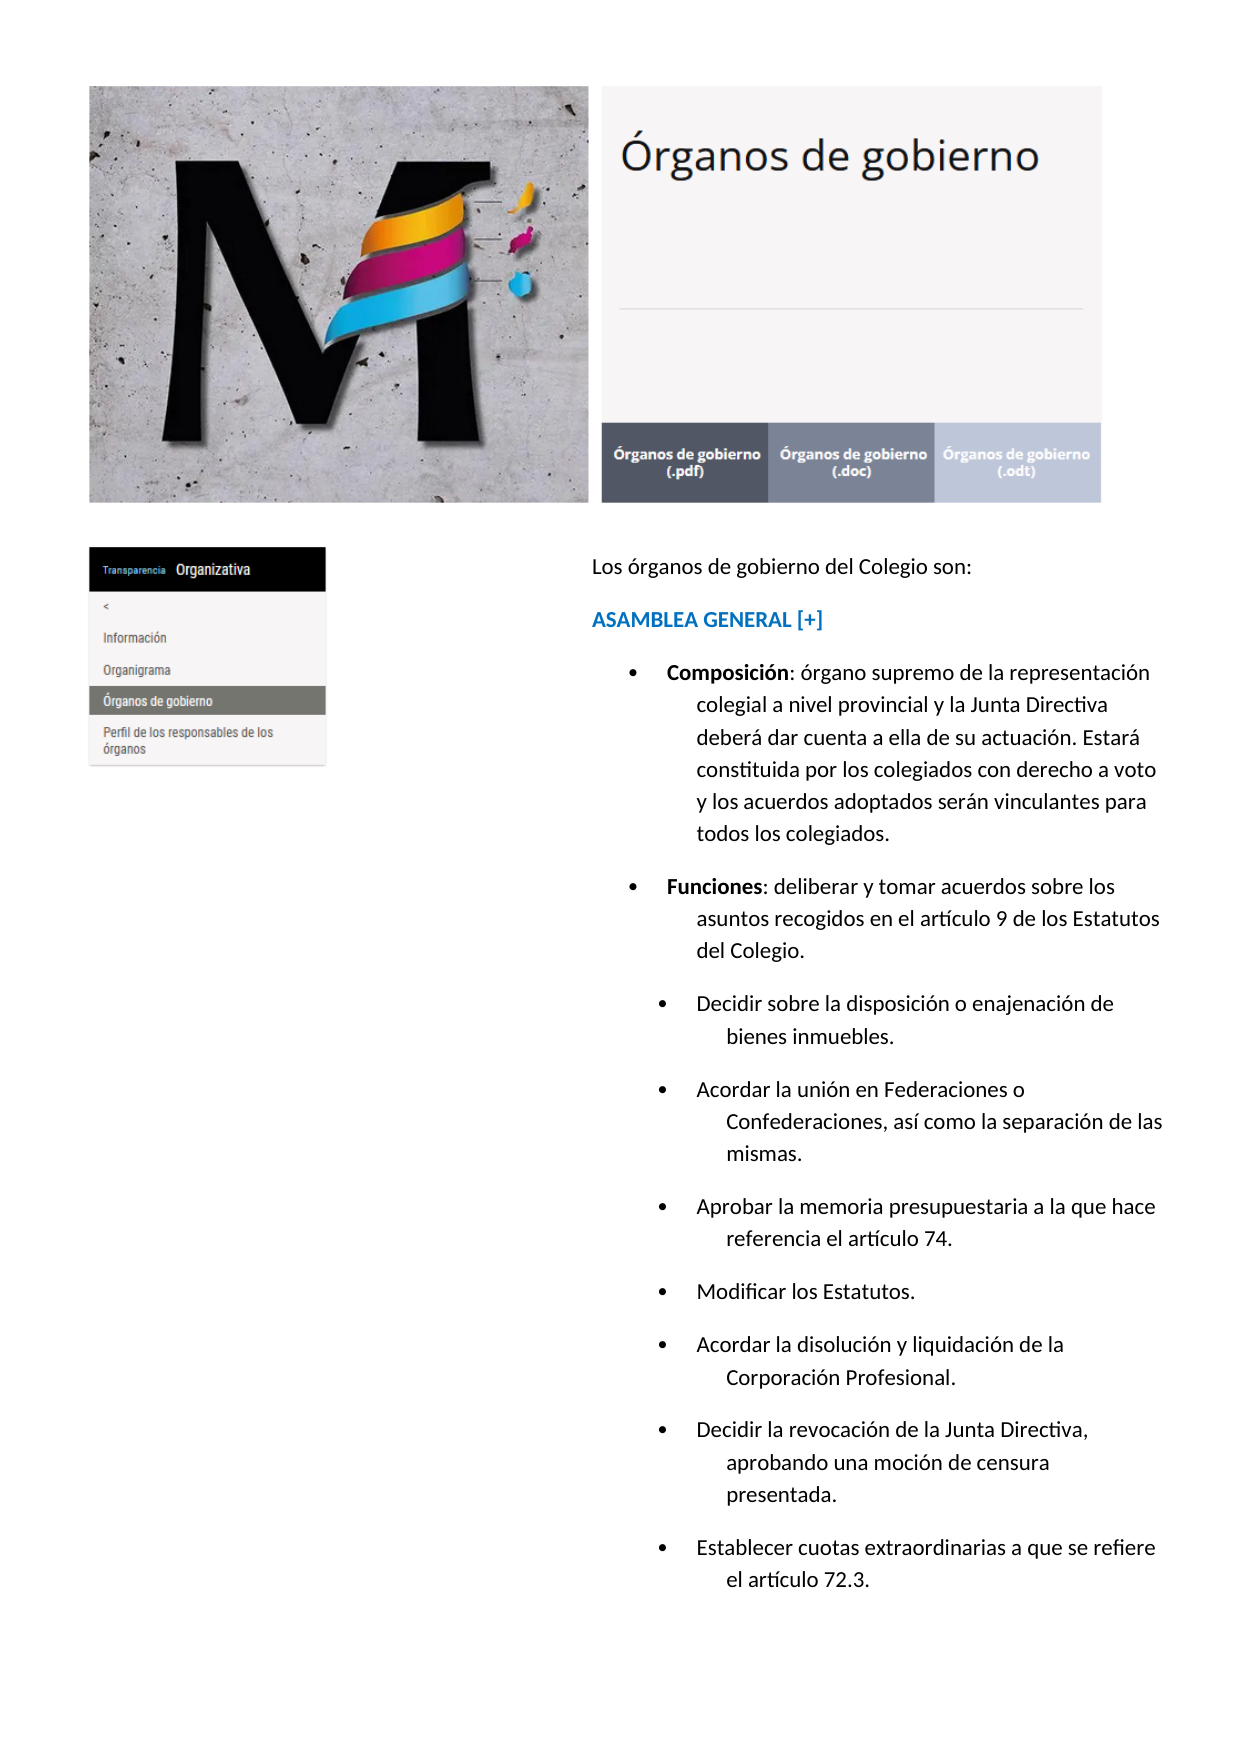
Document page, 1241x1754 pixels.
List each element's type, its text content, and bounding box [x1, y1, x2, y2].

text ASAMBLEA GENERAL [+] [1122, 605, 1165, 633]
list Decidir la revocación de la Junta Directiva, aprobando una moción de censura presentada. [659, 1416, 1165, 1508]
list Acordar la unión en Federaciones o Confederaciones, así como la separación de las mismas. [659, 1075, 1165, 1167]
list Composición: órgano supremo de la representación colegial a nivel provincial y la Junta Directiva deberá dar cuenta a ella de su actuación. Estará constituida por los colegiados con derecho a voto y los acuerdos adoptados serán vinculantes para todos los colegiados. [629, 658, 1165, 847]
list Aprobar la memoria presupuestaria a la que hace referencia el artículo 74. [659, 1192, 1165, 1252]
list Establecer cuotas extraordinarias a que se refiere el artículo 72.3. [659, 1533, 1165, 1593]
list Modificar los Estatutos. [659, 1277, 1165, 1305]
list Funciones: deliberar y tomar acuerdos sobre los asuntos recogidos en el artículo 9 de los Estatutos del Colegio. [629, 872, 1165, 964]
list Decidir sobre la disposición o enajenación de bienes inmuebles. [659, 989, 1165, 1050]
text Los órganos de gobierno del Colegio son: [1122, 552, 1165, 580]
list Acordar la disolución y liquidación de la Corporación Profesional. [659, 1330, 1165, 1391]
